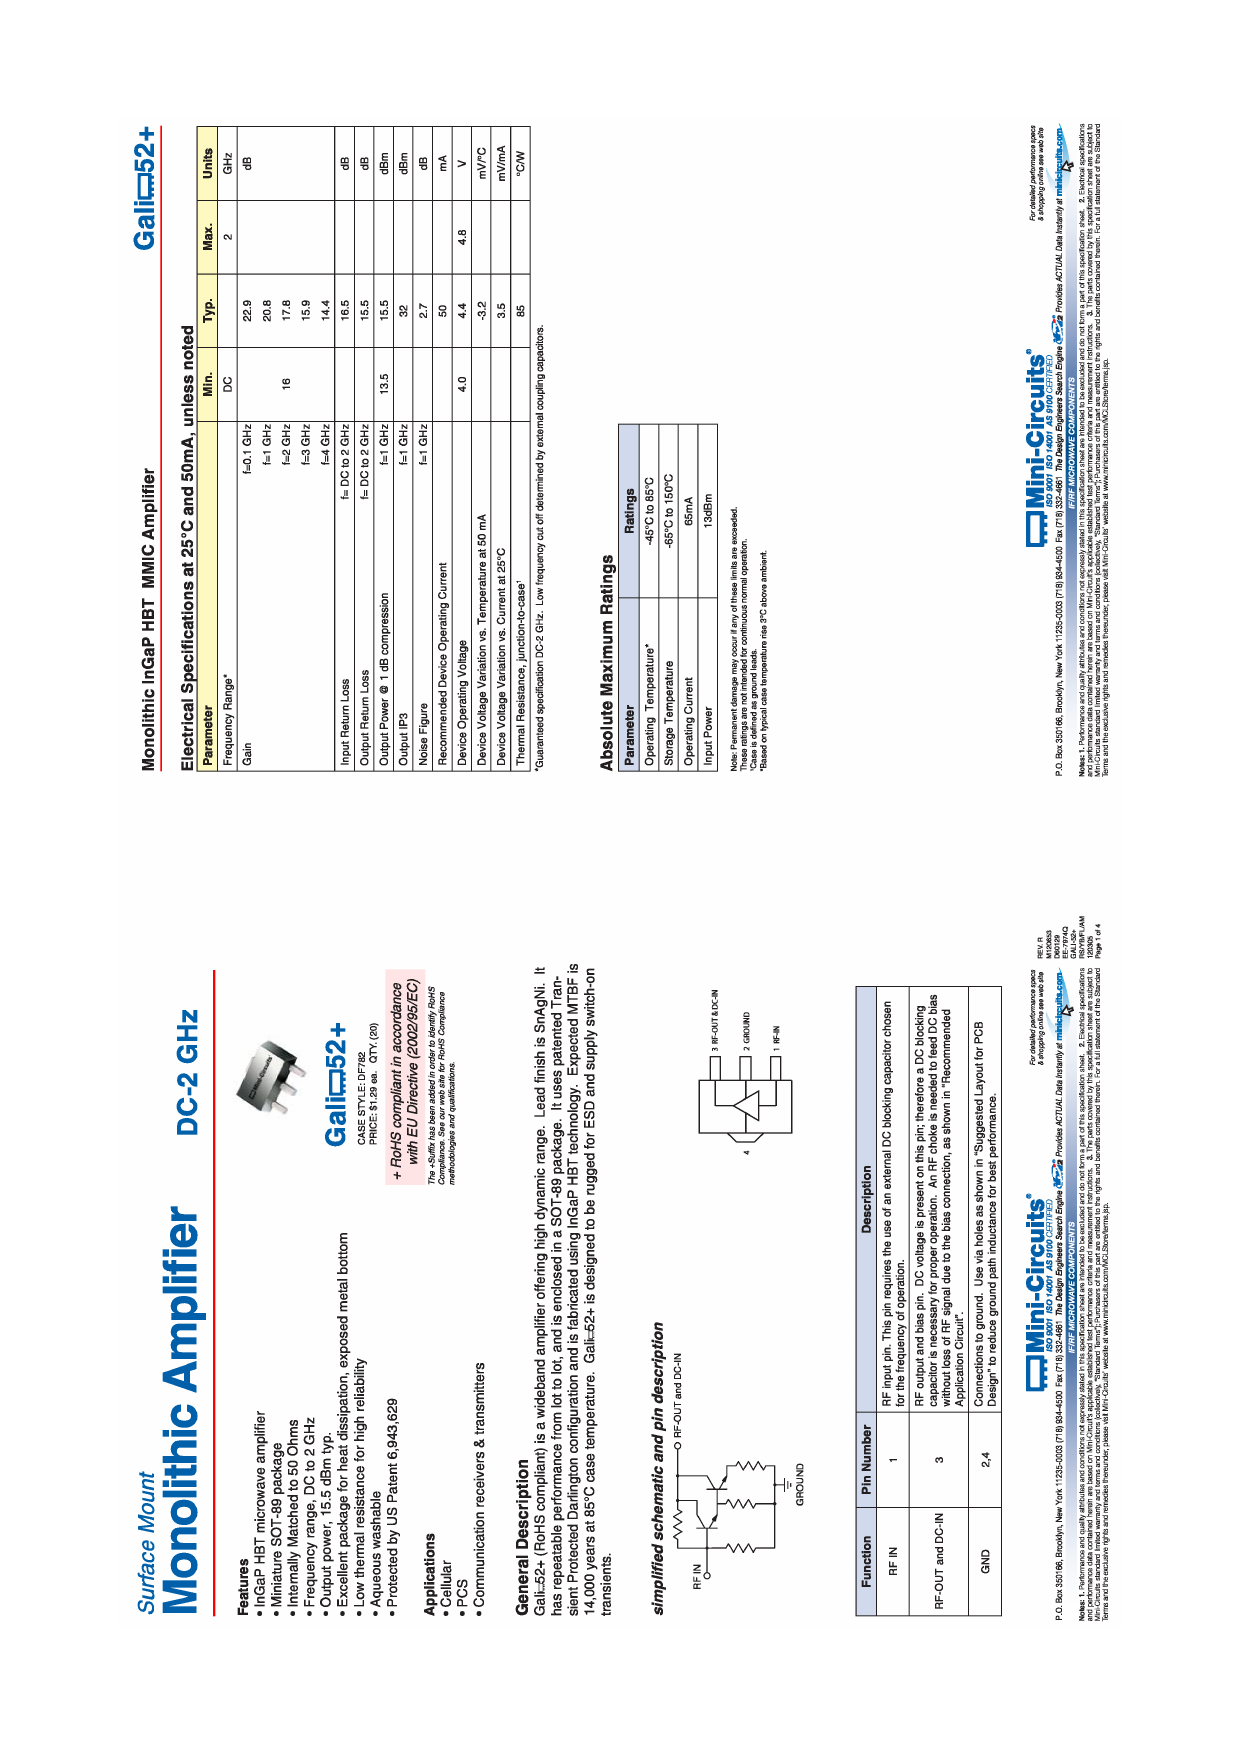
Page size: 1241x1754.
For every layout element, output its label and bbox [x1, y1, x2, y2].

picture [118, 118, 1122, 1629]
